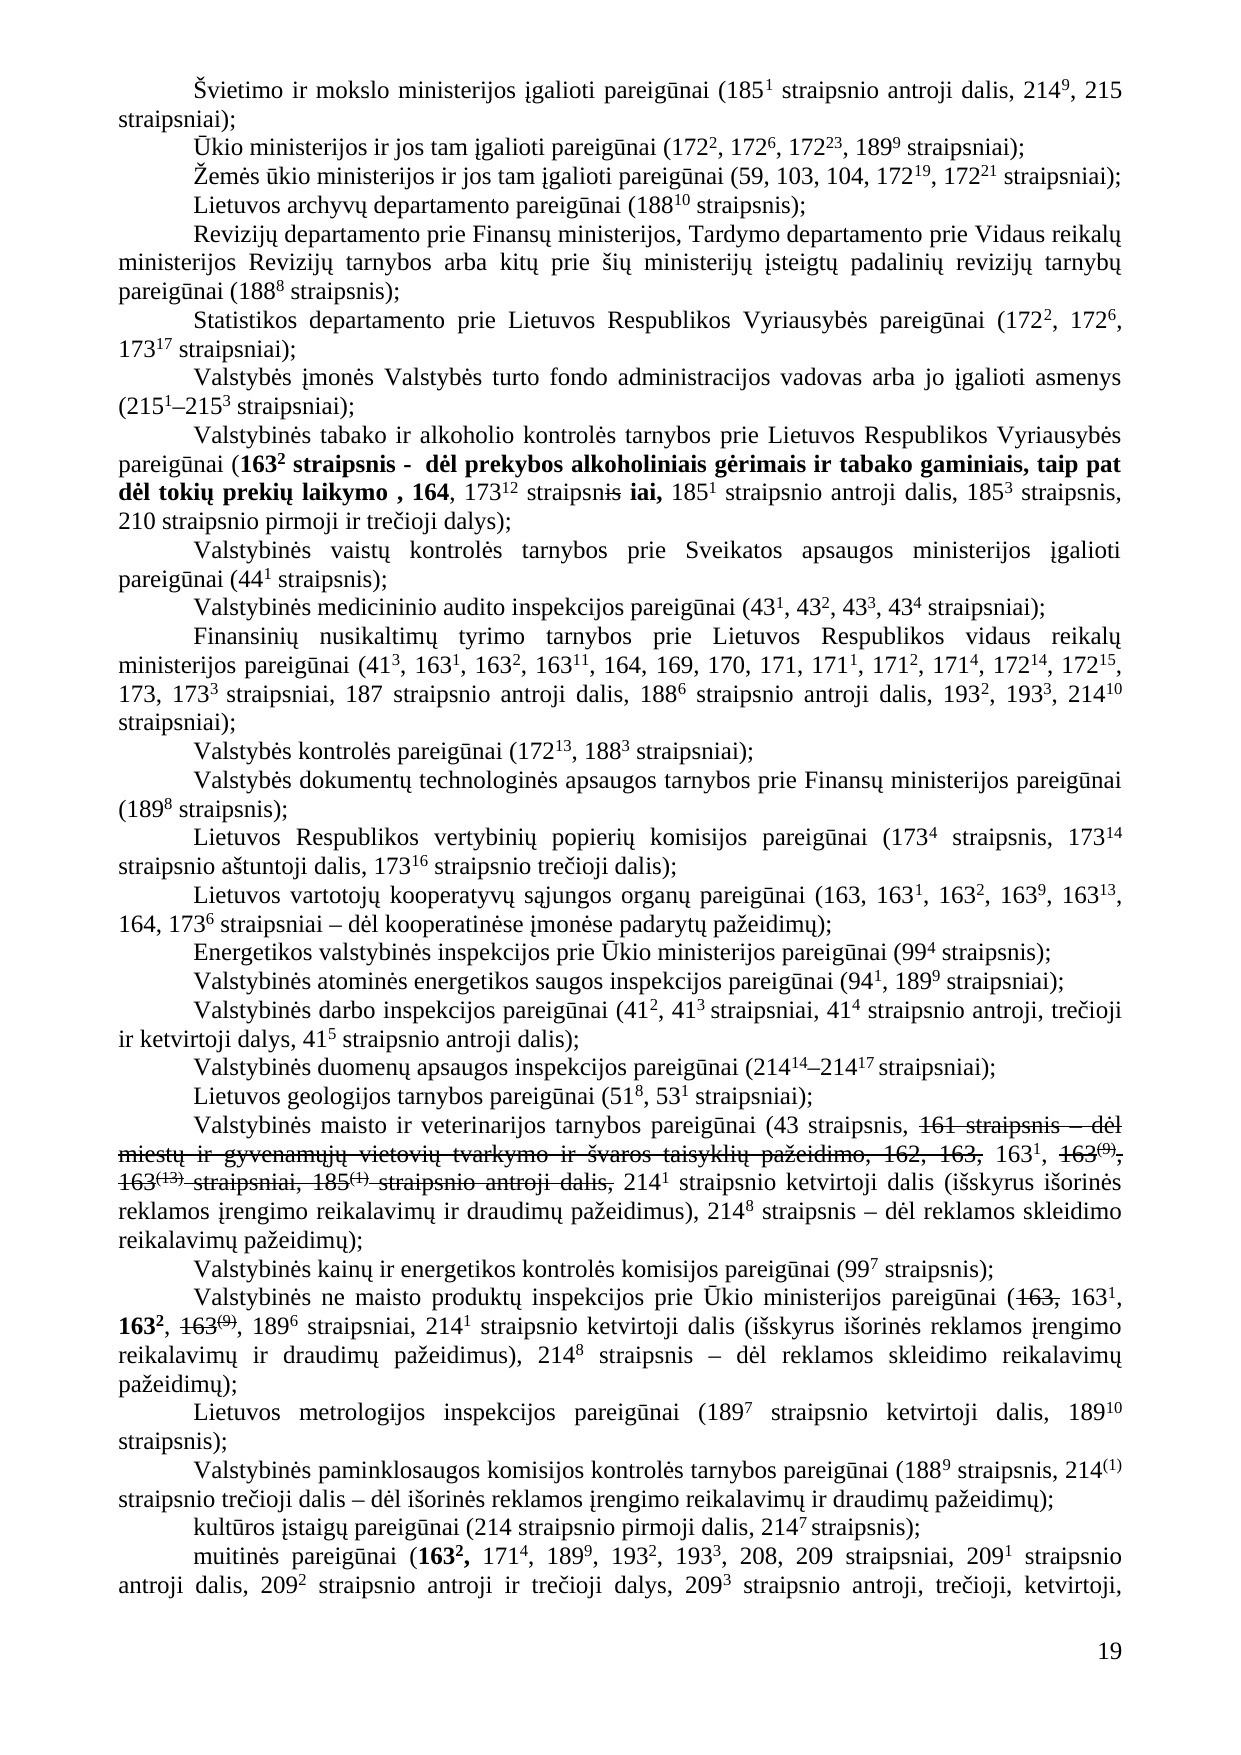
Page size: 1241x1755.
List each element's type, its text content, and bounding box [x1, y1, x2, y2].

text Valstybės įmonės Valstybės turto fondo administracijos vadovas arba jo įgalioti asmenys (2151–2153 straipsniai); [118, 362, 1122, 420]
text Finansinių nusikaltimų tyrimo tarnybos prie Lietuvos Respublikos vidaus reikalų ministerijos pareigūnai (413, 1631, 1632, 16311, 164, 169, 170, 171, 1711, 1712, 1714, 17214, 17215, 173, 1733 straipsniai, 187 straipsnio antroji dalis, 1886 straipsnio antroji dalis, 1932, 1933, 21410 straipsniai); [118, 621, 1122, 736]
text Lietuvos Respublikos vertybinių popierių komisijos pareigūnai (1734 straipsnis, 17314 straipsnio aštuntoji dalis, 17316 straipsnio trečioji dalis); [118, 822, 1122, 880]
text Valstybinės darbo inspekcijos pareigūnai (412, 413 straipsniai, 414 straipsnio antroji, trečioji ir ketvirtoji dalys, 415 straipsnio antroji dalis); [118, 995, 1122, 1052]
text Valstybinės maisto ir veterinarijos tarnybos pareigūnai (43 straipsnis, 161 straipsnis – dėl miestų ir gyvenamųjų vietovių tvarkymo ir švaros taisyklių pažeidimo, 162, 163, 1631, 163(9), 163(13) straipsniai, 185(1) straipsnio antroji dalis, 2141 straipsnio ketvirtoji dalis (išskyrus išorinės reklamos įrengimo reikalavimų ir draudimų pažeidimus), 2148 straipsnis – dėl reklamos skleidimo reikalavimų pažeidimų); [118, 1110, 1122, 1254]
text Žemės ūkio ministerijos ir jos tam įgalioti pareigūnai (59, 103, 104, 17219, 17221 straipsniai); [118, 161, 1122, 190]
text Valstybinės atominės energetikos saugos inspekcijos pareigūnai (941, 1899 straipsniai); [118, 966, 1122, 995]
text Lietuvos metrologijos inspekcijos pareigūnai (1897 straipsnio ketvirtoji dalis, 18910 straipsnis); [118, 1397, 1122, 1455]
text Valstybinės paminklosaugos komisijos kontrolės tarnybos pareigūnai (1889 straipsnis, 214(1) straipsnio trečioji dalis – dėl išorinės reklamos įrengimo reikalavimų ir draudimų pažeidimų); [118, 1455, 1122, 1512]
text Valstybinės tabako ir alkoholio kontrolės tarnybos prie Lietuvos Respublikos Vyriausybės pareigūnai (1632 straipsnis - dėl prekybos alkoholiniais gėrimais ir tabako gaminiais, taip pat dėl tokių prekių laikymo , 164, 17312 straipsnis iai, 1851 straipsnio antroji dalis, 1853 straipsnis, 210 straipsnio pirmoji ir trečioji dalys); [118, 420, 1122, 535]
text kultūros įstaigų pareigūnai (214 straipsnio pirmoji dalis, 2147 straipsnis); [118, 1512, 1122, 1541]
text Lietuvos vartotojų kooperatyvų sąjungos organų pareigūnai (163, 1631, 1632, 1639, 16313, 164, 1736 straipsniai – dėl kooperatinėse įmonėse padarytų pažeidimų); [118, 880, 1122, 937]
text Ūkio ministerijos ir jos tam įgalioti pareigūnai (1722, 1726, 17223, 1899 straipsniai); [118, 132, 1122, 161]
text Valstybinės duomenų apsaugos inspekcijos pareigūnai (21414–21417 straipsniai); [118, 1052, 1122, 1081]
text Valstybės kontrolės pareigūnai (17213, 1883 straipsniai); [118, 736, 1122, 765]
text Valstybinės medicininio audito inspekcijos pareigūnai (431, 432, 433, 434 straipsniai); [118, 592, 1122, 621]
text Valstybinės kainų ir energetikos kontrolės komisijos pareigūnai (997 straipsnis); [118, 1254, 1122, 1282]
text Valstybinės ne maisto produktų inspekcijos prie Ūkio ministerijos pareigūnai (163, 1631, 1632, 163(9), 1896 straipsniai, 2141 straipsnio ketvirtoji dalis (išskyrus išorinės reklamos įrengimo reikalavimų ir draudimų pažeidimus), 2148 straipsnis – dėl reklamos skleidimo reikalavimų pažeidimų); [118, 1282, 1122, 1397]
text Energetikos valstybinės inspekcijos prie Ūkio ministerijos pareigūnai (994 straipsnis); [118, 937, 1122, 966]
text Lietuvos archyvų departamento pareigūnai (18810 straipsnis); [118, 190, 1122, 219]
text muitinės pareigūnai (1632, 1714, 1899, 1932, 1933, 208, 209 straipsniai, 2091 straipsnio antroji dalis, 2092 straipsnio antroji ir trečioji dalys, 2093 straipsnio antroji, trečioji, ketvirtoji, [118, 1541, 1122, 1599]
text Lietuvos geologijos tarnybos pareigūnai (518, 531 straipsniai); [118, 1081, 1122, 1110]
text Valstybės dokumentų technologinės apsaugos tarnybos prie Finansų ministerijos pareigūnai (1898 straipsnis); [118, 765, 1122, 822]
text Švietimo ir mokslo ministerijos įgalioti pareigūnai (1851 straipsnio antroji dalis, 2149, 215 straipsniai); [118, 75, 1122, 132]
text Revizijų departamento prie Finansų ministerijos, Tardymo departamento prie Vidaus reikalų ministerijos Revizijų tarnybos arba kitų prie šių ministerijų įsteigtų padalinių revizijų tarnybų pareigūnai (1888 straipsnis); [118, 219, 1122, 305]
text Statistikos departamento prie Lietuvos Respublikos Vyriausybės pareigūnai (1722, 1726, 17317 straipsniai); [118, 305, 1122, 362]
text Valstybinės vaistų kontrolės tarnybos prie Sveikatos apsaugos ministerijos įgalioti pareigūnai (441 straipsnis); [118, 535, 1122, 592]
